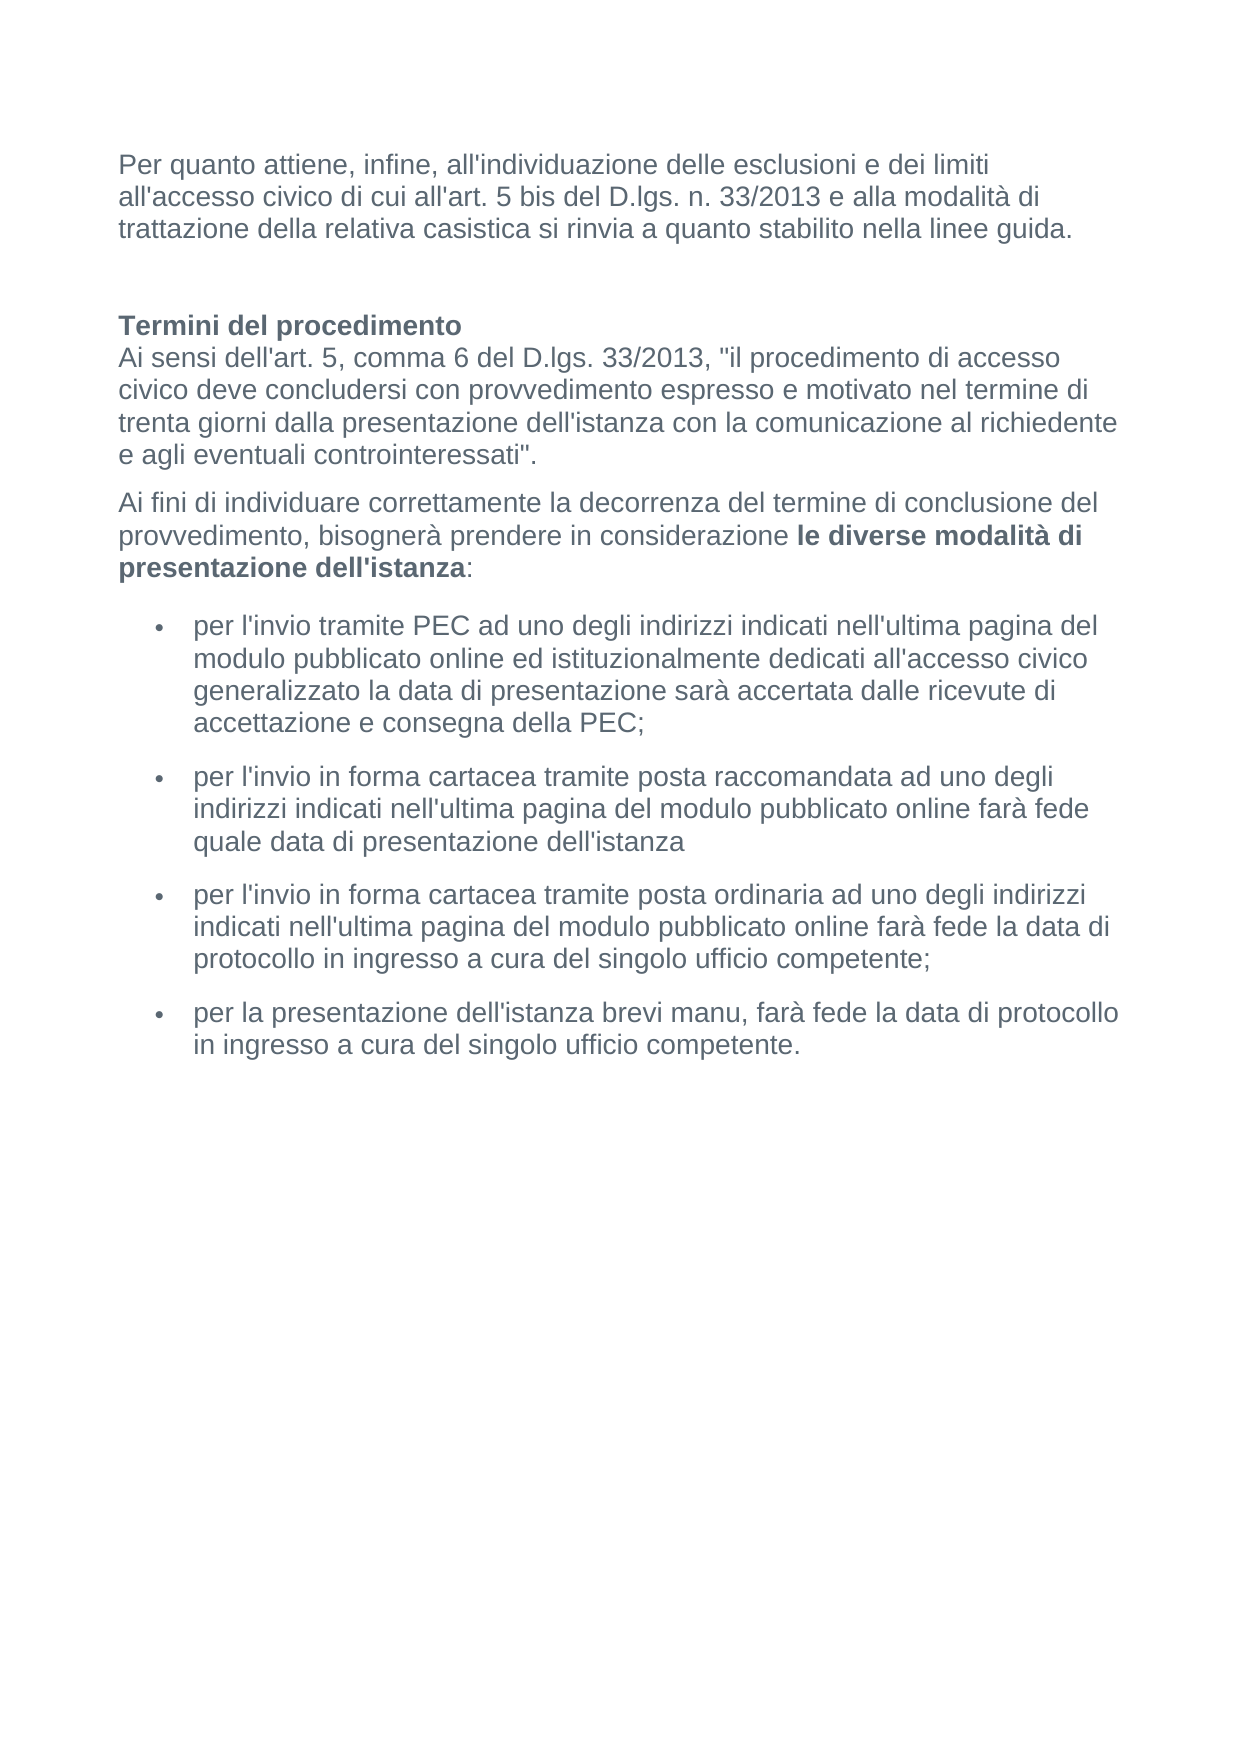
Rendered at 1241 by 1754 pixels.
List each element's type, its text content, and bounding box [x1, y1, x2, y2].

text Termini del procedimento Ai sensi dell'art. 5, comma 6 del D.lgs. 33/2013, "il procedimento di accesso civico deve concludersi con provvedimento espresso e motivato nel termine di trenta giorni dalla presentazione dell'istanza con la comunicazione al richiedente e agli eventuali controinteressati". [118, 308, 1122, 470]
list per l'invio tramite PEC ad uno degli indirizzi indicati nell'ultima pagina del modulo pubblicato online ed istituzionalmente dedicati all'accesso civico generalizzato la data di presentazione sarà accertata dalle ricevute di accettazione e consegna della PEC; [156, 609, 1122, 739]
list per l'invio in forma cartacea tramite posta ordinaria ad uno degli indirizzi indicati nell'ultima pagina del modulo pubblicato online farà fede la data di protocollo in ingresso a cura del singolo ufficio competente; [156, 878, 1122, 975]
list per la presentazione dell'istanza brevi manu, farà fede la data di protocollo in ingresso a cura del singolo ufficio competente. [156, 996, 1122, 1061]
list per l'invio in forma cartacea tramite posta raccomandata ad uno degli indirizzi indicati nell'ultima pagina del modulo pubblicato online farà fede quale data di presentazione dell'istanza [156, 760, 1122, 857]
text Ai fini di individuare correttamente la decorrenza del termine di conclusione del provvedimento, bisognerà prendere in considerazione le diverse modalità di presentazione dell'istanza: [118, 486, 1122, 583]
text Per quanto attiene, infine, all'individuazione delle esclusioni e dei limiti all'accesso civico di cui all'art. 5 bis del D.lgs. n. 33/2013 e alla modalità di trattazione della relativa casistica si rinvia a quanto stabilito nella linee guida. [118, 148, 1122, 245]
